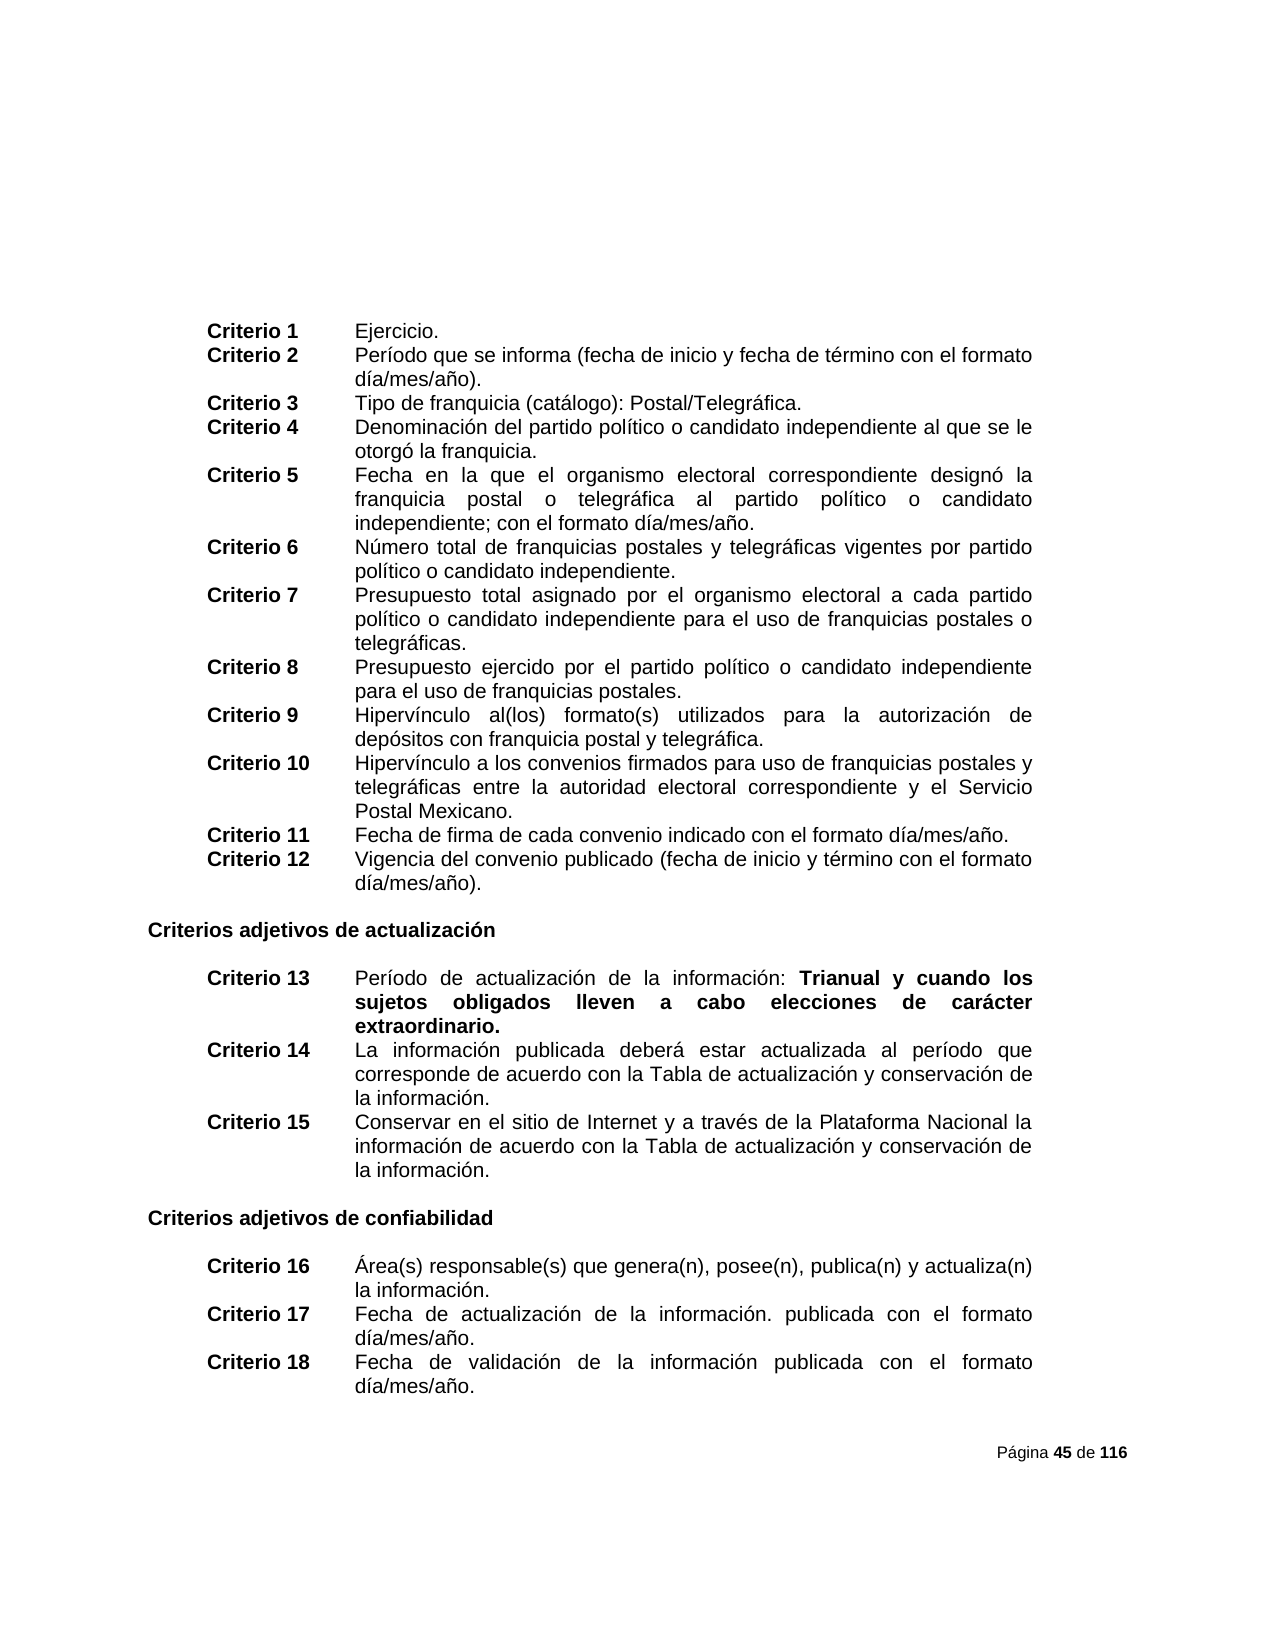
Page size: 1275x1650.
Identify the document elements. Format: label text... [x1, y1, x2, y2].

text Criterio 12 Vigencia del convenio publicado (fecha de inicio y término con el formato día/mes/año). [207, 846, 1033, 894]
text Criterio 7 Presupuesto total asignado por el organismo electoral a cada partido político o candidato independiente para el uso de franquicias postales o telegráficas. [207, 583, 1033, 655]
text Criterio 11 Fecha de firma de cada convenio indicado con el formato día/mes/año. [207, 822, 1033, 846]
text Criterio 13 Período de actualización de la información: Trianual y cuando los sujetos obligados lleven a cabo elecciones de carácter extraordinario. [207, 966, 1033, 1038]
text Criterio 4 Denominación del partido político o candidato independiente al que se le otorgó la franquicia. [207, 415, 1033, 463]
text Criterio 3 Tipo de franquicia (catálogo): Postal/Telegráfica. [207, 391, 1033, 415]
text Criterio 17 Fecha de actualización de la información. publicada con el formato día/mes/año. [207, 1302, 1033, 1349]
text Criterio 5 Fecha en la que el organismo electoral correspondiente designó la franquicia postal o telegráfica al partido político o candidato independiente; con el formato día/mes/año. [207, 463, 1033, 535]
text Criterio 18 Fecha de validación de la información publicada con el formato día/mes/año. [207, 1349, 1033, 1397]
text Criterio 9 Hipervínculo al(los) formato(s) utilizados para la autorización de depósitos con franquicia postal y telegráfica. [207, 703, 1033, 751]
text Criterio 16 Área(s) responsable(s) que genera(n), posee(n), publica(n) y actualiza(n) la información. [207, 1254, 1033, 1302]
text Criterio 2 Período que se informa (fecha de inicio y fecha de término con el formato día/mes/año). [207, 343, 1033, 391]
text Criterio 6 Número total de franquicias postales y telegráficas vigentes por partido político o candidato independiente. [207, 535, 1033, 583]
text Criterios adjetivos de confiabilidad [148, 1206, 1127, 1230]
text Criterio 1 Ejercicio. [207, 319, 1033, 343]
text Criterio 10 Hipervínculo a los convenios firmados para uso de franquicias postales y telegráficas entre la autoridad electoral correspondiente y el Servicio Postal Mexicano. [207, 751, 1033, 822]
text Criterio 15 Conservar en el sitio de Internet y a través de la Plataforma Nacional la información de acuerdo con la Tabla de actualización y conservación de la información. [207, 1110, 1033, 1182]
text Criterio 8 Presupuesto ejercido por el partido político o candidato independiente para el uso de franquicias postales. [207, 655, 1033, 703]
text Criterios adjetivos de actualización [148, 918, 1127, 942]
text Criterio 14 La información publicada deberá estar actualizada al período que corresponde de acuerdo con la Tabla de actualización y conservación de la información. [207, 1038, 1033, 1110]
